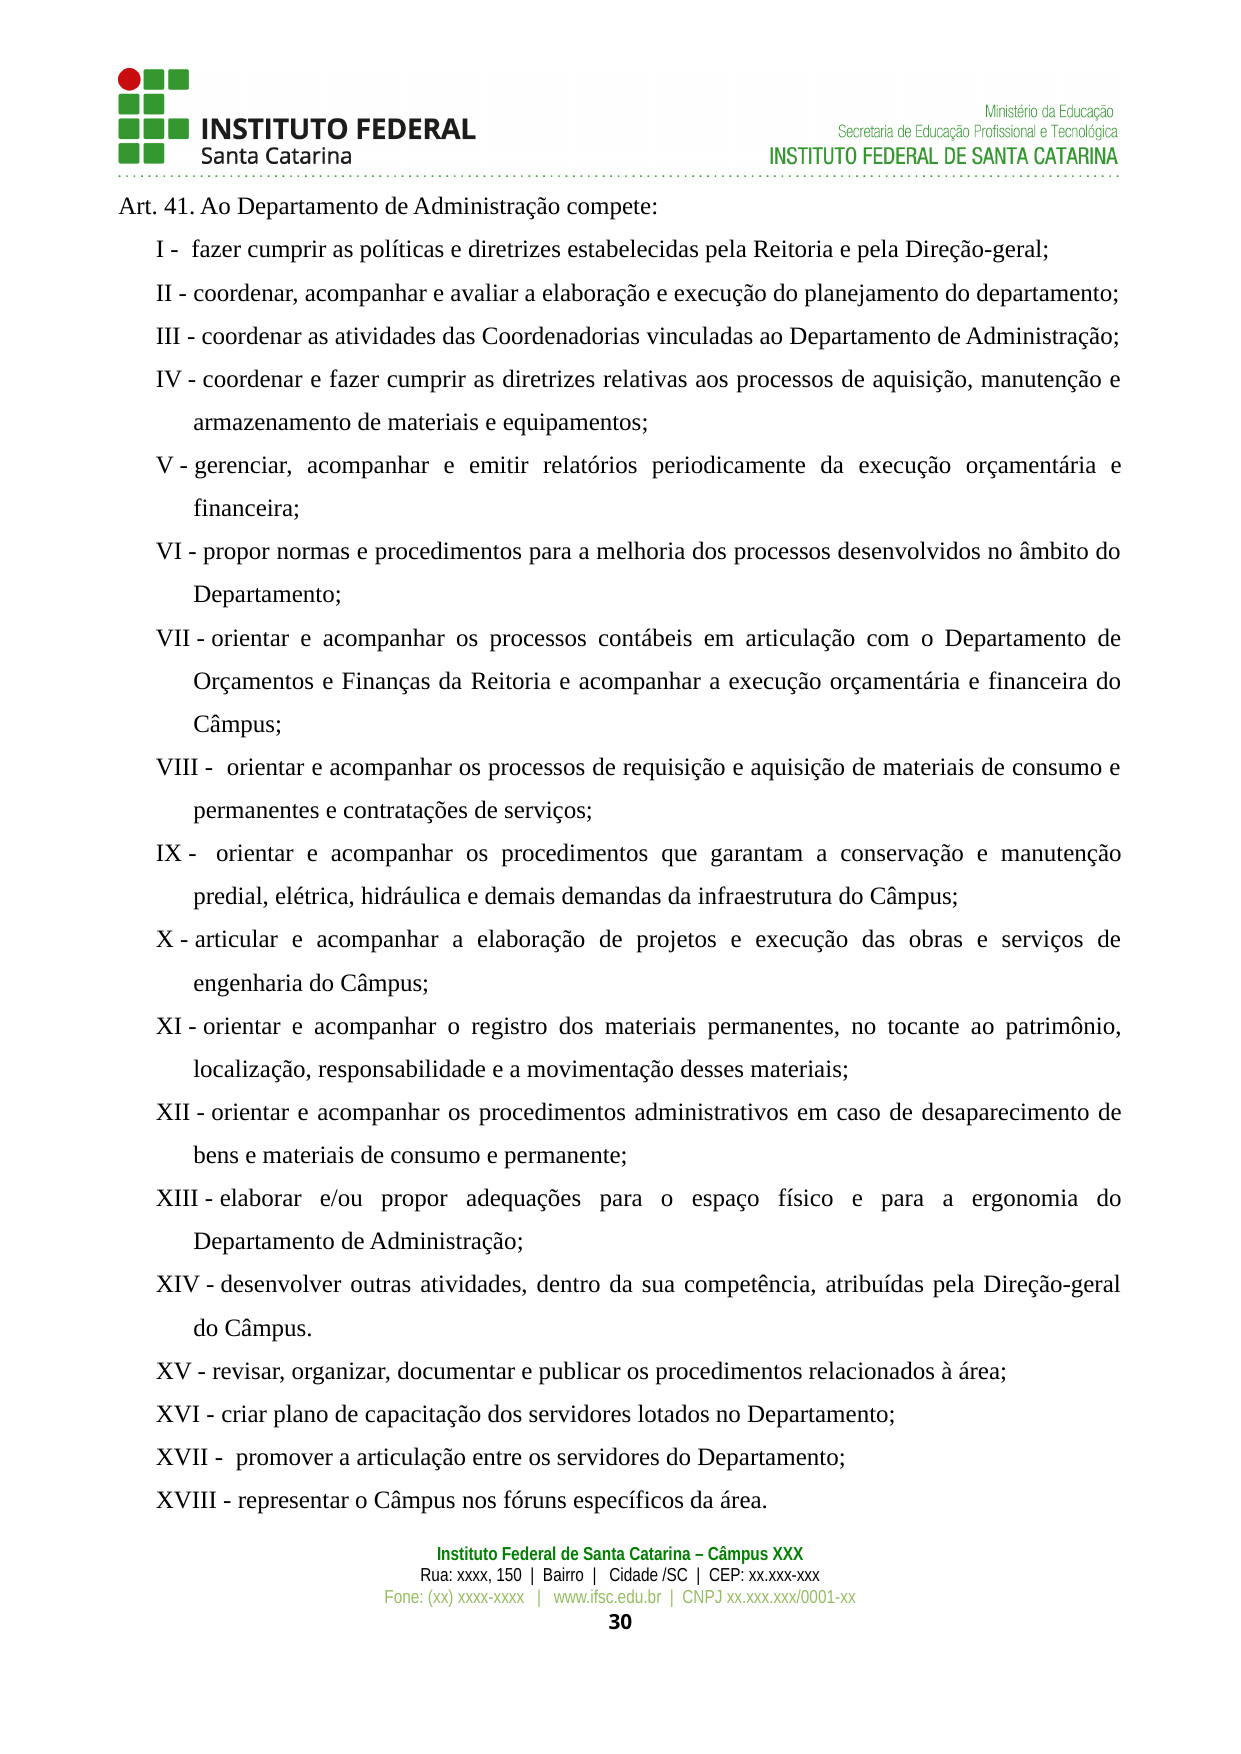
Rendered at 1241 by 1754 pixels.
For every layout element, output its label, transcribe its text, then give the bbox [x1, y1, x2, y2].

list elaborar e/ou propor adequações para o espaço físico e para a ergonomia do Departamento de Administração; [156, 1183, 1122, 1255]
list desenvolver outras atividades, dentro da sua competência, atribuídas pela Direção-geral do Câmpus. [156, 1269, 1122, 1341]
list revisar, organizar, documentar e publicar os procedimentos relacionados à área; [156, 1356, 1122, 1384]
list gerenciar, acompanhar e emitir relatórios periodicamente da execução orçamentária e financeira; [156, 450, 1122, 522]
list coordenar as atividades das Coordenadorias vinculadas ao Departamento de Administração; [156, 321, 1122, 349]
list orientar e acompanhar o registro dos materiais permanentes, no tocante ao patrimônio, localização, responsabilidade e a movimentação desses materiais; [156, 1011, 1122, 1083]
list propor normas e procedimentos para a melhoria dos processos desenvolvidos no âmbito do Departamento; [156, 536, 1122, 608]
list articular e acompanhar a elaboração de projetos e execução das obras e serviços de engenharia do Câmpus; [156, 924, 1122, 996]
list representar o Câmpus nos fóruns específicos da área. [156, 1485, 1122, 1514]
text Art. 41. Ao Departamento de Administração compete: [118, 177, 1122, 220]
list fazer cumprir as políticas e diretrizes estabelecidas pela Reitoria e pela Direção-geral; [156, 234, 1122, 263]
list orientar e acompanhar os procedimentos que garantam a conservação e manutenção predial, elétrica, hidráulica e demais demandas da infraestrutura do Câmpus; [156, 838, 1122, 910]
picture [118, 68, 1123, 177]
list coordenar, acompanhar e avaliar a elaboração e execução do planejamento do departamento; [156, 278, 1122, 306]
list coordenar e fazer cumprir as diretrizes relativas aos processos de aquisição, manutenção e armazenamento de materiais e equipamentos; [156, 364, 1122, 436]
list orientar e acompanhar os procedimentos administrativos em caso de desaparecimento de bens e materiais de consumo e permanente; [156, 1097, 1122, 1169]
list orientar e acompanhar os processos contábeis em articulação com o Departamento de Orçamentos e Finanças da Reitoria e acompanhar a execução orçamentária e financeira do Câmpus; [156, 623, 1122, 738]
list orientar e acompanhar os processos de requisição e aquisição de materiais de consumo e permanentes e contratações de serviços; [156, 752, 1122, 824]
list criar plano de capacitação dos servidores lotados no Departamento; [156, 1399, 1122, 1428]
list promover a articulação entre os servidores do Departamento; [156, 1442, 1122, 1471]
